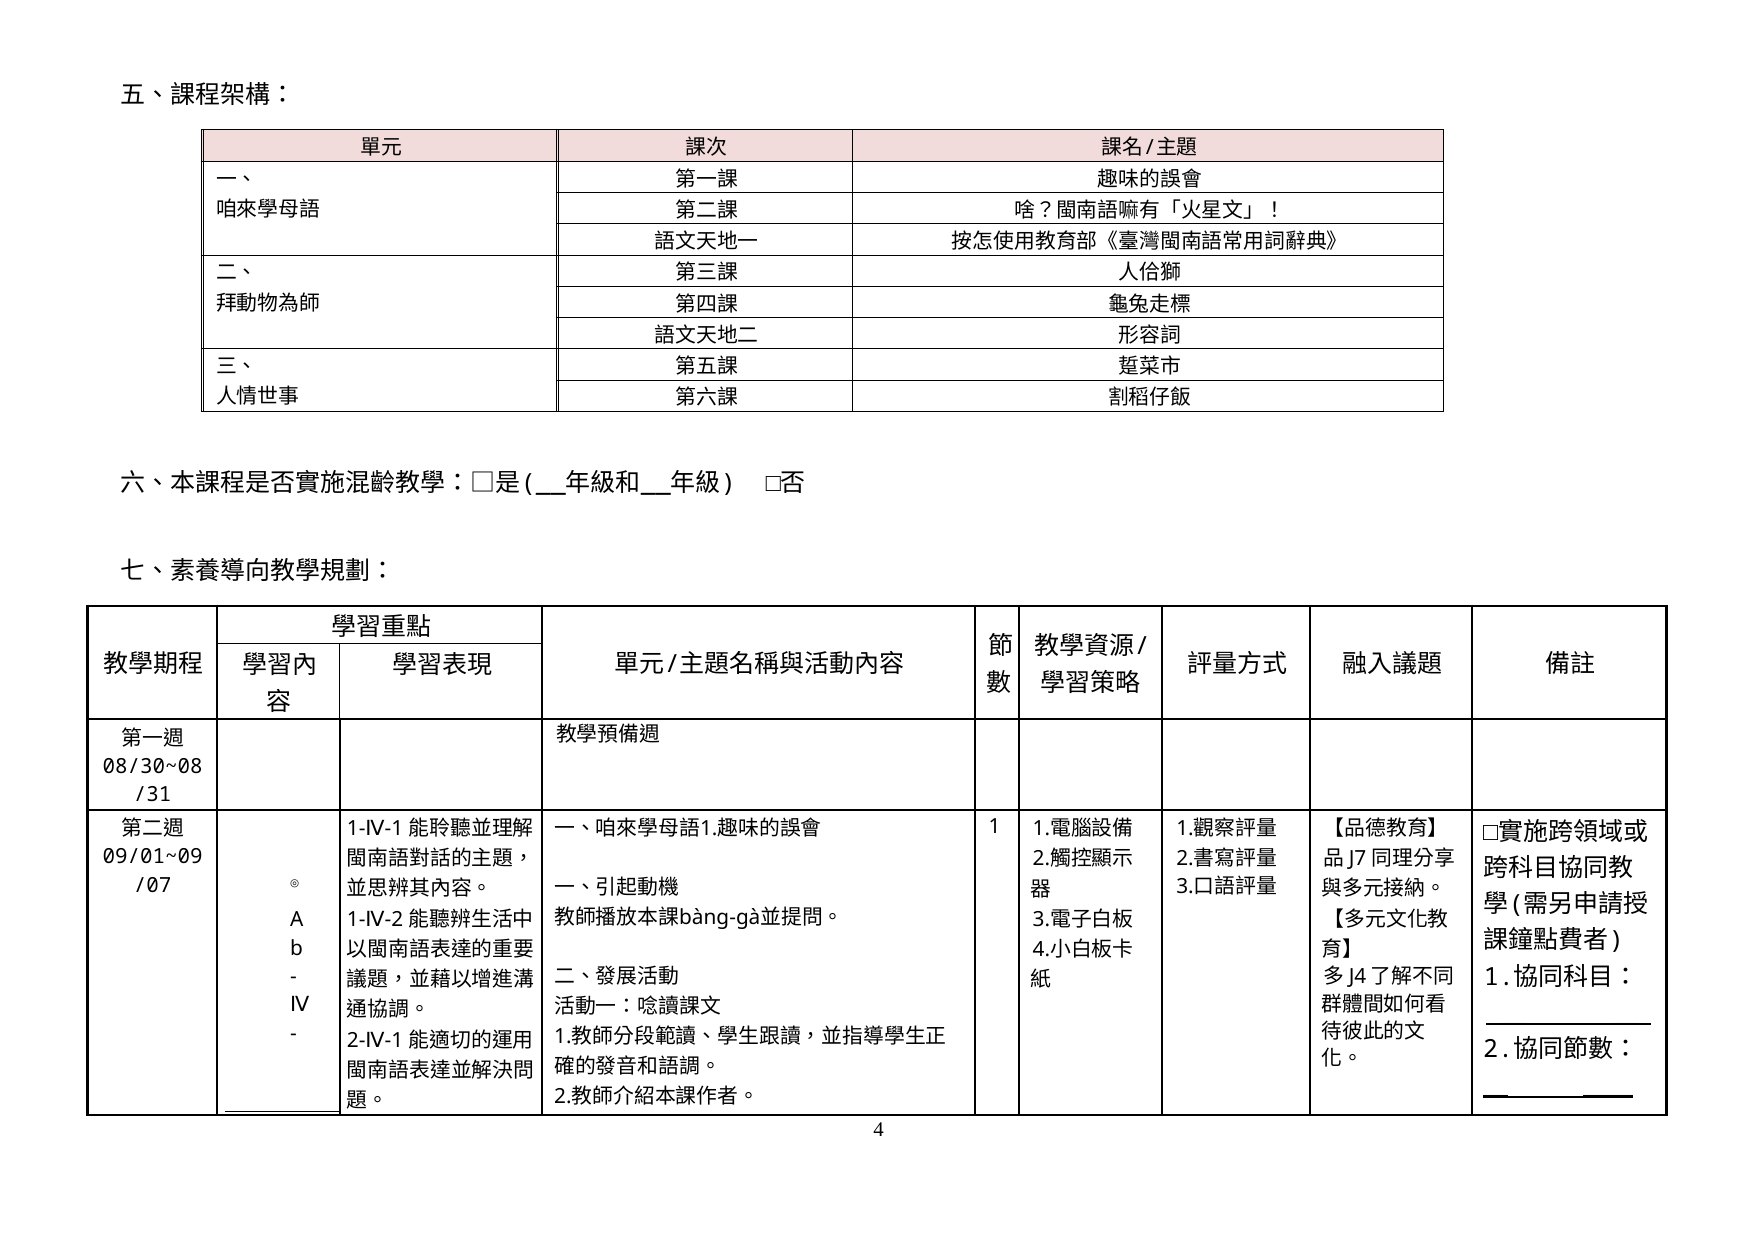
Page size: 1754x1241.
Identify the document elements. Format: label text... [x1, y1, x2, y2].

table_cell [1311, 720, 1471, 809]
table_cell 第五課 [559, 349, 852, 379]
table_header 課次 [559, 130, 852, 161]
table_cell 1.觀察評量 2.書寫評量 3.口語評量 [1163, 811, 1309, 1113]
table_cell 按怎使用教育部《臺灣閩南語常用詞辭典》 [853, 224, 1443, 254]
table_cell 啥？閩南語嘛有「火星文」！ [853, 193, 1443, 223]
table_cell 第四課 [559, 287, 852, 317]
table_cell 學習內容 [218, 644, 339, 717]
table_cell 踅菜市 [853, 349, 1443, 379]
table_cell 形容詞 [853, 318, 1443, 348]
table_cell 龜兔走標 [853, 287, 1443, 317]
table_cell 趣味的誤會 [853, 162, 1443, 192]
table_cell 第六課 [559, 381, 852, 411]
table_header 單元/主題名稱與活動內容 [543, 607, 974, 717]
table_cell 第二課 [559, 193, 852, 223]
table_cell 第二週 09/01~09/07 [89, 811, 216, 1113]
table_cell 1 [976, 811, 1018, 1113]
table_header 融入議題 [1311, 607, 1471, 717]
table_cell 二、 拜動物為師 [204, 256, 556, 348]
table_header 節數 [976, 607, 1018, 717]
table_cell 一、咱來學母語1.趣味的誤會 一、引起動機 教師播放本課bàng-gà並提問。 二、發展活動 活動一：唸讀課文 1.教師分段範讀、學生跟讀，並指導學生正確的發音和語調。 2.教師介紹本課作者。 [543, 811, 974, 1113]
table_cell 第一週 08/30~08/31 [89, 720, 216, 809]
table_header 教學期程 [89, 607, 216, 717]
table_cell 第三課 [559, 256, 852, 286]
table_cell 1.電腦設備 2.觸控顯示器 3.電子白板 4.小白板卡紙 [1020, 811, 1161, 1113]
table_cell [1020, 720, 1161, 809]
table_cell 一、 咱來學母語 [204, 162, 556, 254]
table_header 學習重點 [218, 607, 541, 643]
text 六、本課程是否實施混齡教學：□是(__年級和__年級) □否 [118, 463, 1636, 499]
table_header 教學資源/學習策略 [1020, 607, 1161, 717]
table_cell [218, 720, 339, 809]
table_cell 割稻仔飯 [853, 381, 1443, 411]
table_cell 【品德教育】 品J7 同理分享與多元接納。 【多元文化教育】 多J4了解不同群體間如何看待彼此的文化。 [1311, 811, 1471, 1113]
table_cell 1-Ⅳ-1 能聆聽並理解閩南語對話的主題，並思辨其內容。 1-Ⅳ-2 能聽辨生活中以閩南語表達的重要議題，並藉以增進溝通協調。 2-Ⅳ-1 能適切的運用閩南語表達並解決問題。 [341, 811, 541, 1113]
table_cell [976, 720, 1018, 809]
table_cell [1163, 720, 1309, 809]
table_cell 人佮獅 [853, 256, 1443, 286]
table_cell 教學預備週 [543, 720, 974, 809]
table_cell 語文天地一 [559, 224, 852, 254]
table_cell ◎Ab-Ⅳ- [218, 811, 339, 1113]
table_header 課名/主題 [853, 130, 1443, 161]
table_header 評量方式 [1163, 607, 1309, 717]
table_header 備註 [1473, 607, 1665, 717]
table_cell 第一課 [559, 162, 852, 192]
table_cell □實施跨領域或跨科目協同教學(需另申請授課鐘點費者) 1.協同科目： ＿ ＿ 2.協同節數： ＿ ＿＿ [1473, 811, 1665, 1113]
table_cell 語文天地二 [559, 318, 852, 348]
text 五、課程架構： [118, 75, 1636, 111]
table_cell [1473, 720, 1665, 809]
table_header 單元 [204, 130, 556, 161]
table_cell 學習表現 [340, 644, 541, 717]
text 七、素養導向教學規劃： [118, 550, 1636, 586]
table_cell [341, 720, 541, 809]
table_cell 三、 人情世事 [204, 349, 556, 411]
